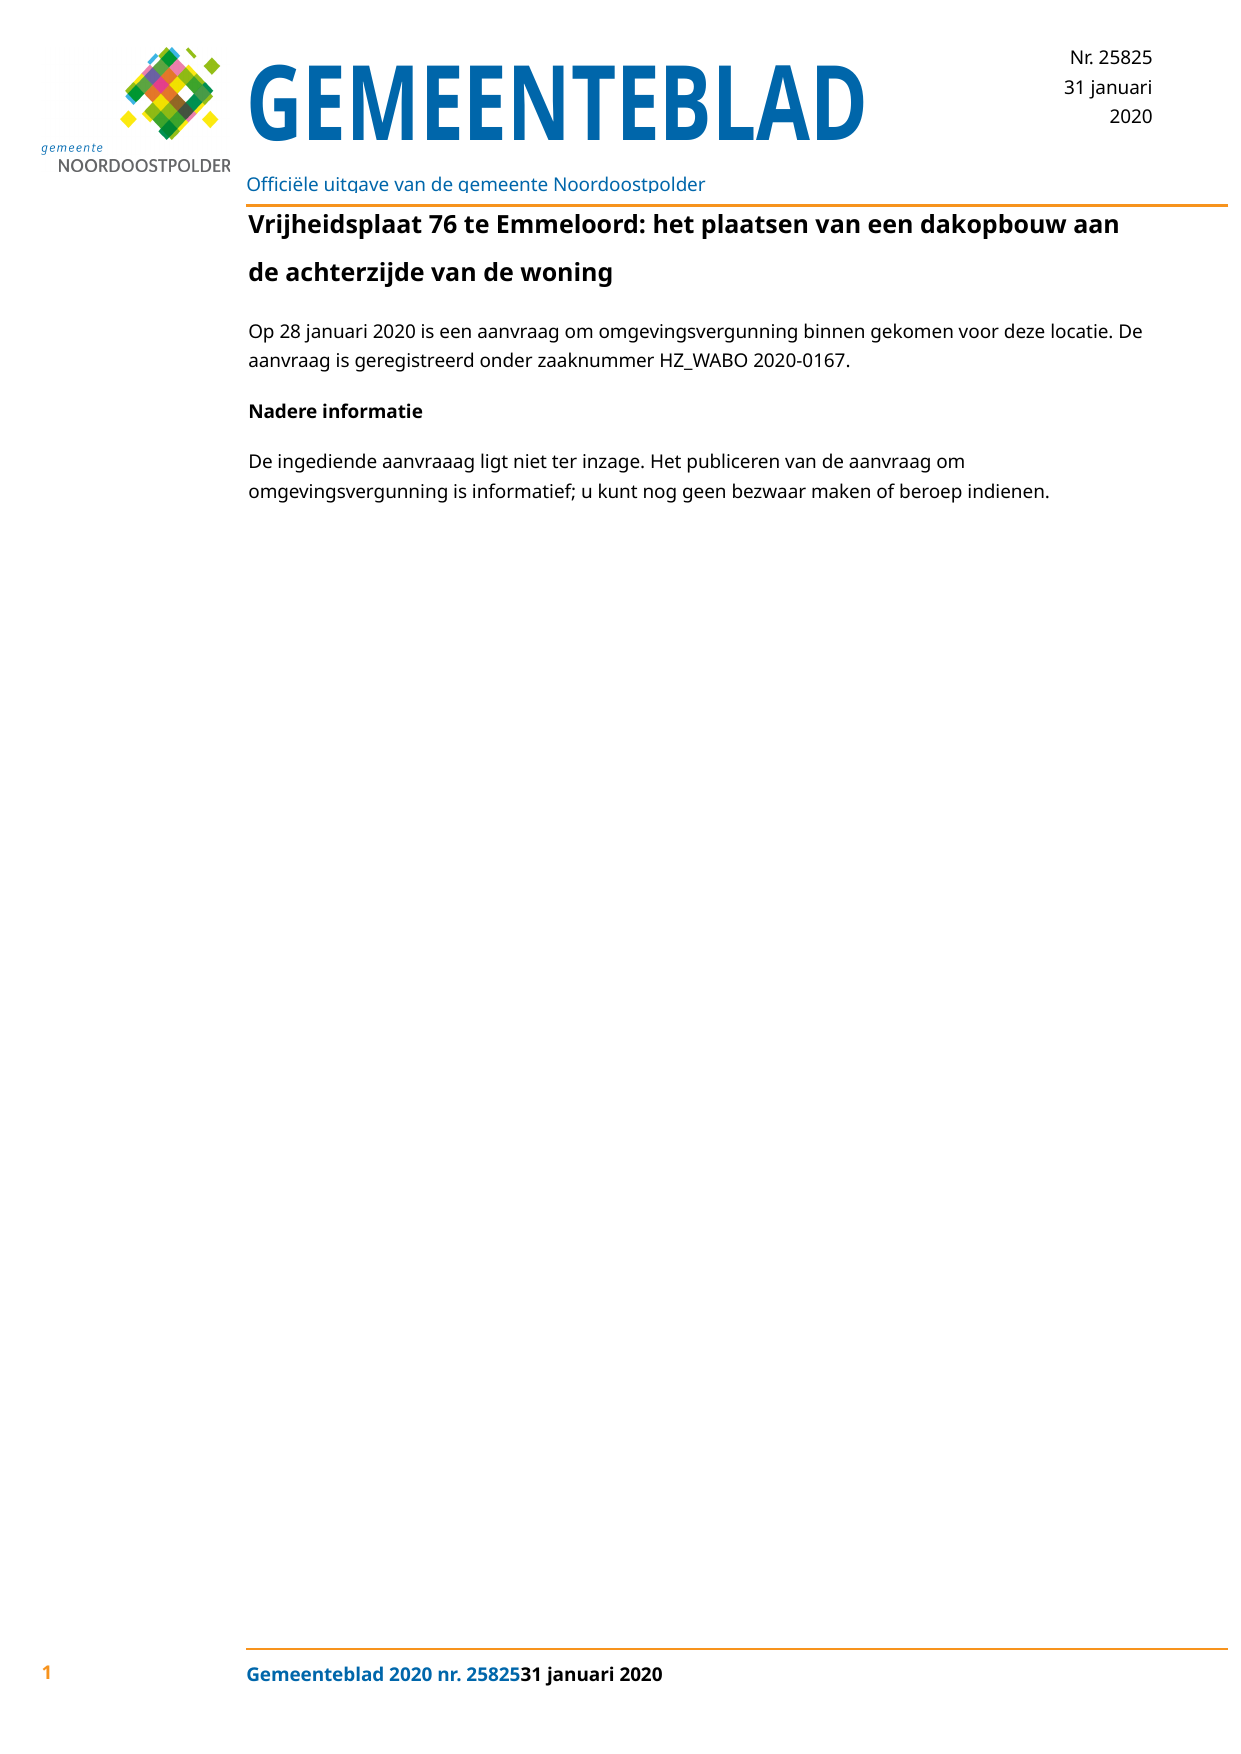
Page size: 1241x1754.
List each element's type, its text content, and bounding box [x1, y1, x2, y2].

text Op 28 januari 2020 is een aanvraag om omgevingsvergunning binnen gekomen voor deze locatie. De aanvraag is geregistreerd onder zaaknummer HZ_WABO 2020-0167. [248, 318, 1152, 373]
picture [41, 47, 231, 172]
text Vrijheidsplaat 76 te Emmeloord: het plaatsen van een dakopbouw aan de achterzijde van de woning [248, 207, 1152, 288]
text Nadere informatie [248, 398, 1152, 424]
text De ingediende aanvraaag ligt niet ter inzage. Het publiceren van de aanvraag om omgevingsvergunning is informatief; u kunt nog geen bezwaar maken of beroep indienen. [248, 448, 1152, 504]
